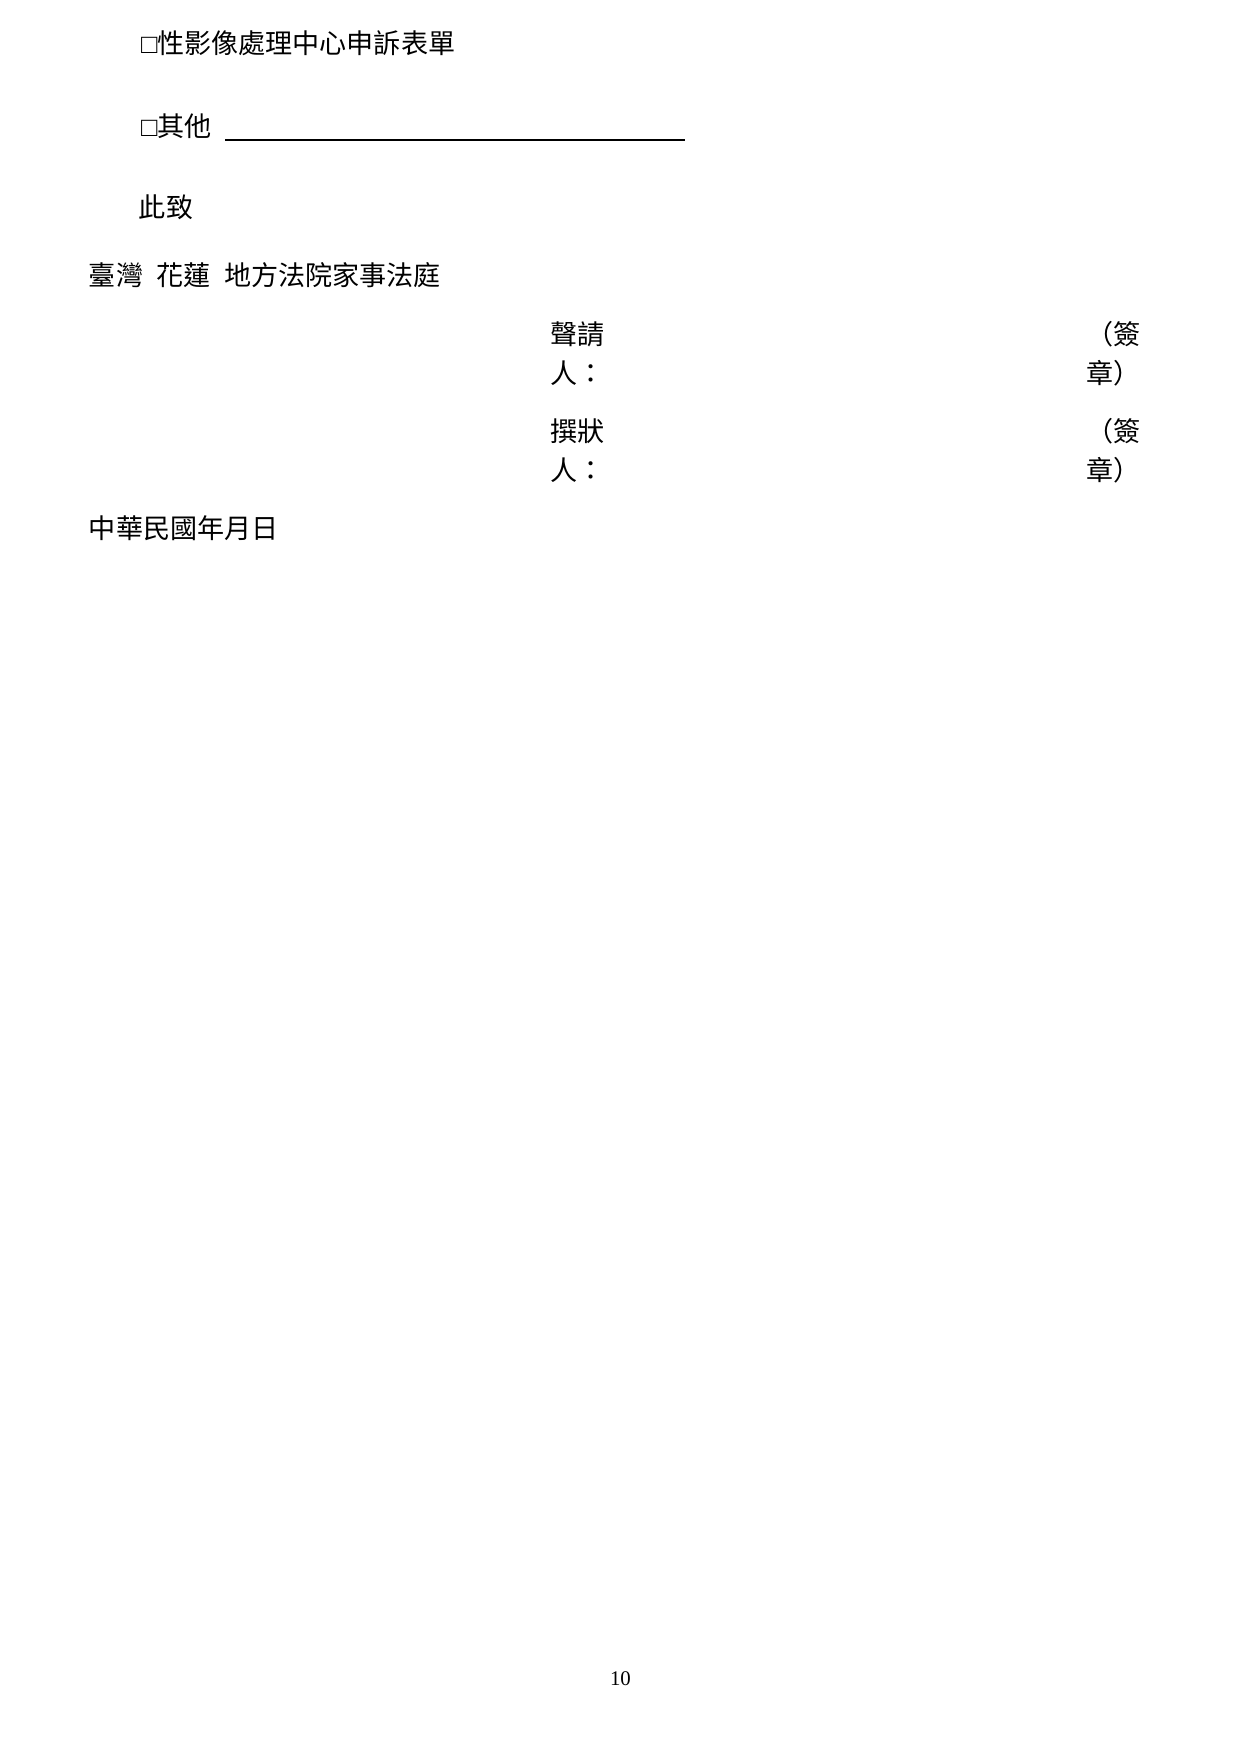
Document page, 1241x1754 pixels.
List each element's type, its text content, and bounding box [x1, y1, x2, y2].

text 此致 [89, 164, 1152, 226]
text 臺灣 花蓮 地方法院家事法庭 [89, 232, 1152, 294]
table_header （簽章） [1032, 294, 1152, 391]
text 中華民國年月日 [89, 507, 1152, 547]
table_cell □性影像處理中心申訴表單 □其他 [130, 20, 1207, 145]
table_cell （簽章） [1032, 391, 1152, 489]
table_cell [662, 391, 1032, 489]
table_header 聲請人： [89, 294, 662, 391]
table_header [662, 294, 1032, 391]
table_cell 撰狀人： [89, 391, 662, 489]
